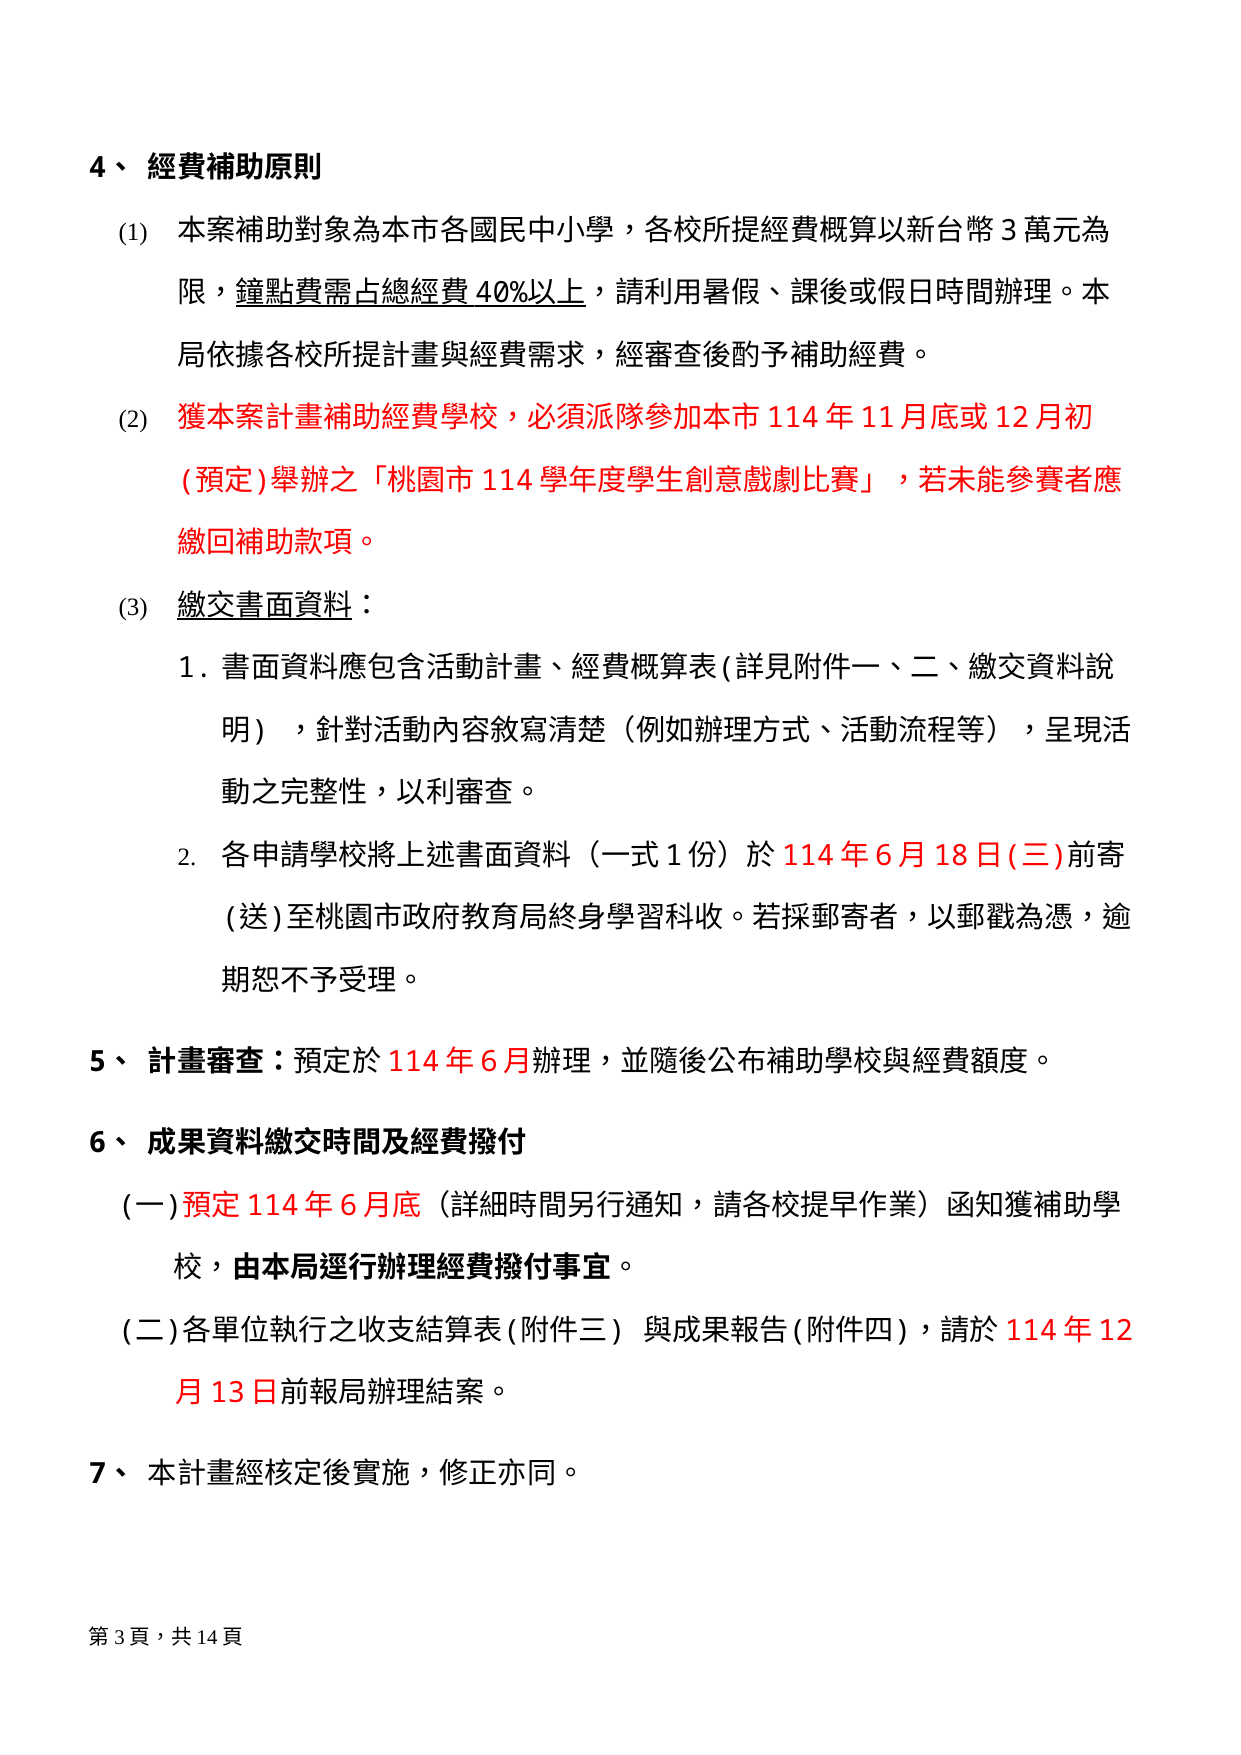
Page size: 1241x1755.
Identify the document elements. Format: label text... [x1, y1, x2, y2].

list 繳交書面資料： [118, 561, 1137, 623]
list 書面資料應包含活動計畫、經費概算表(詳見附件一、二、繳交資料說明) ，針對活動內容敘寫清楚（例如辦理方式、活動流程等），呈現活動之完整性，以利審查。 [177, 623, 1137, 811]
list 計畫審查：預定於114年6月辦理，並隨後公布補助學校與經費額度。 [89, 1017, 1137, 1079]
text (二)各單位執行之收支結算表(附件三) 與成果報告(附件四)，請於114年12月13日前報局辦理結案。 [89, 1286, 1137, 1411]
list 經費補助原則 [89, 123, 1137, 186]
list 各申請學校將上述書面資料（一式1份）於114年6月18日(三)前寄(送)至桃園市政府教育局終身學習科收。若採郵寄者，以郵戳為憑，逾期恕不予受理。 [177, 811, 1137, 998]
list 成果資料繳交時間及經費撥付 [89, 1098, 1137, 1161]
list 本計畫經核定後實施，修正亦同。 [89, 1429, 1137, 1492]
text (一)預定114年6月底（詳細時間另行通知，請各校提早作業）函知獲補助學校，由本局逕行辦理經費撥付事宜。 [89, 1161, 1137, 1286]
list 獲本案計畫補助經費學校，必須派隊參加本市114年11月底或12月初(預定)舉辦之「桃園市114學年度學生創意戲劇比賽」，若未能參賽者應繳回補助款項。 [118, 373, 1137, 561]
list 本案補助對象為本市各國民中小學，各校所提經費概算以新台幣3萬元為限，鐘點費需占總經費40%以上，請利用暑假、課後或假日時間辦理。本局依據各校所提計畫與經費需求，經審查後酌予補助經費。 [118, 186, 1137, 373]
